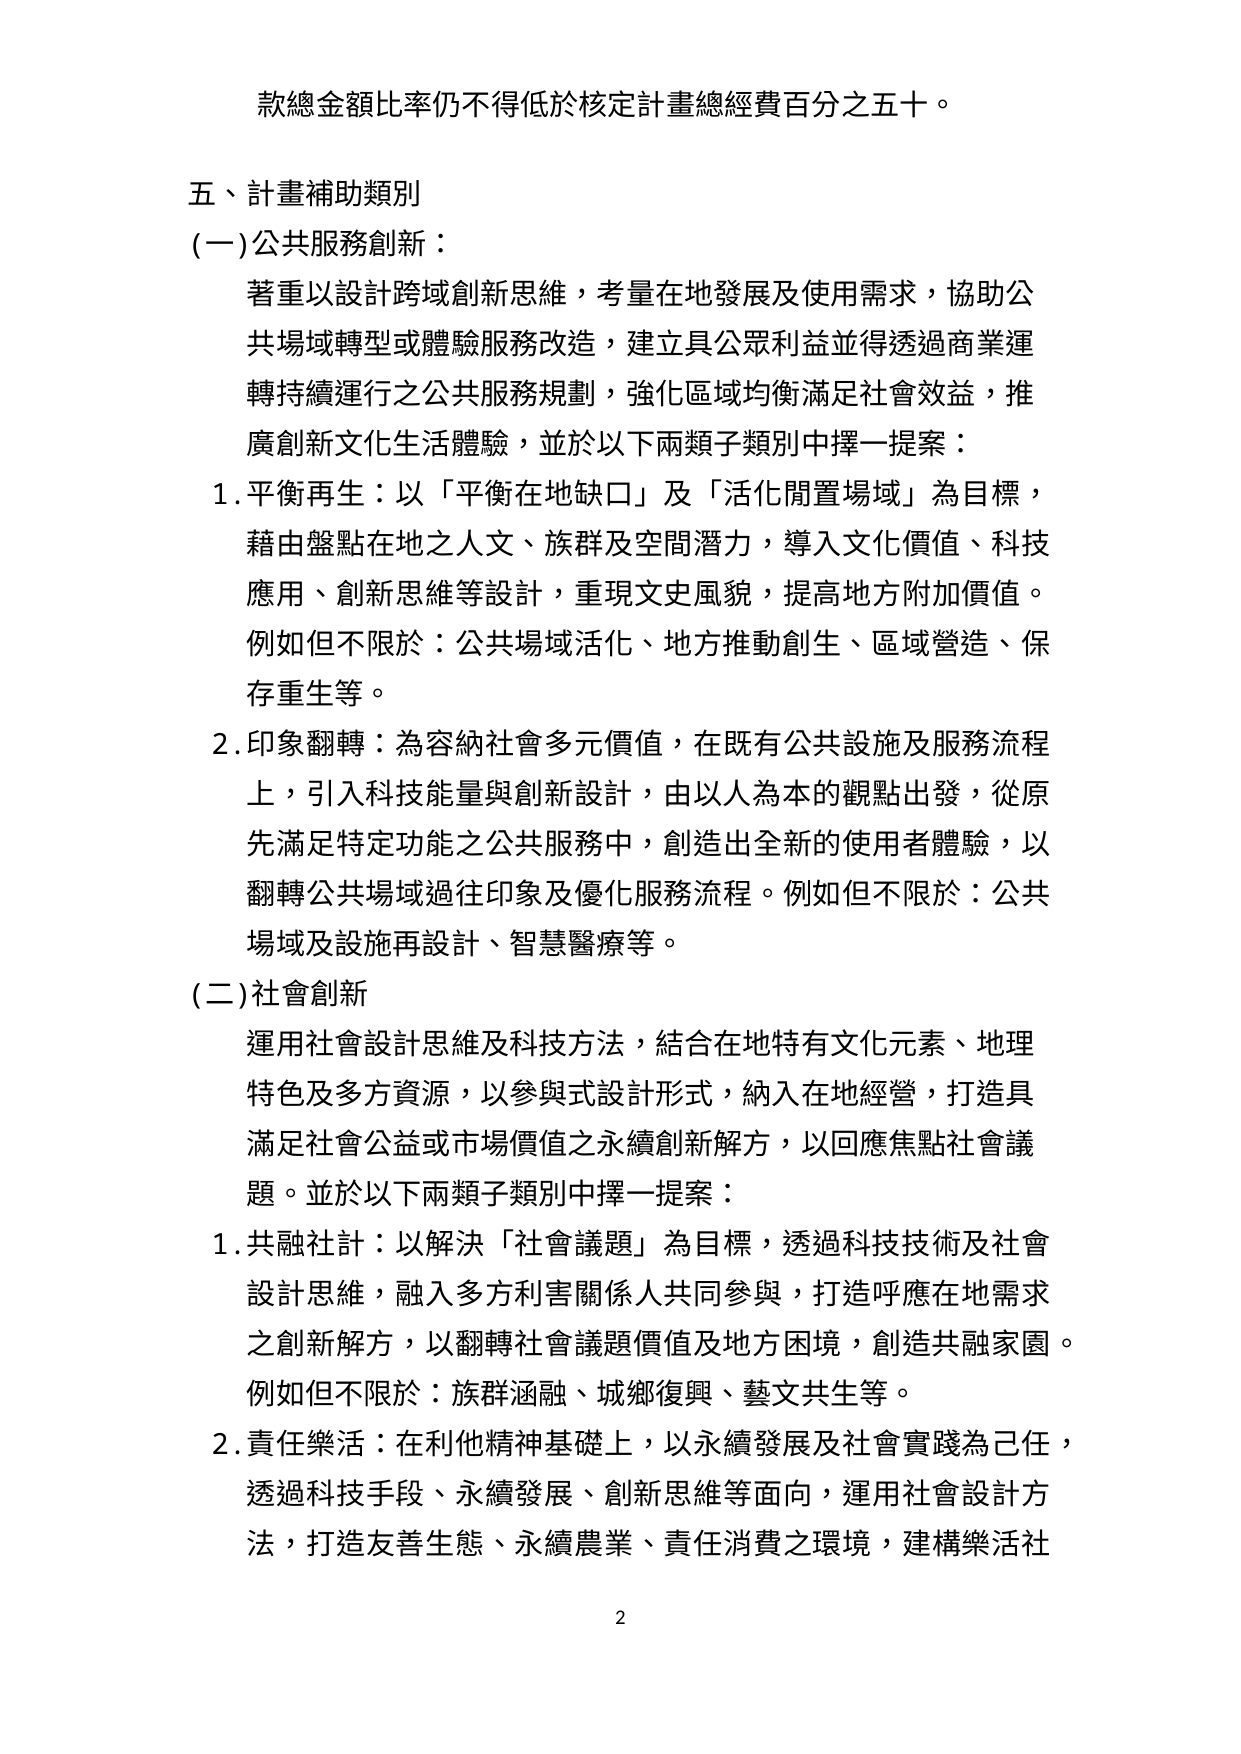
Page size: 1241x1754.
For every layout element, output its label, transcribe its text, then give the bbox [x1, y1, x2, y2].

text 款總金額比率仍不得低於核定計畫總經費百分之五十。 [187, 75, 1053, 125]
text (一)公共服務創新： 著重以設計跨域創新思維，考量在地發展及使用需求，協助公共場域轉型或體驗服務改造，建立具公眾利益並得透過商業運轉持續運行之公共服務規劃，強化區域均衡滿足社會效益，推廣創新文化生活體驗，並於以下兩類子類別中擇一提案： [187, 215, 1053, 465]
list 印象翻轉：為容納社會多元價值，在既有公共設施及服務流程上，引入科技能量與創新設計，由以人為本的觀點出發，從原先滿足特定功能之公共服務中，創造出全新的使用者體驗，以翻轉公共場域過往印象及優化服務流程。例如但不限於：公共場域及設施再設計、智慧醫療等。 [211, 715, 1053, 965]
list 共融社計：以解決「社會議題」為目標，透過科技技術及社會設計思維，融入多方利害關係人共同參與，打造呼應在地需求之創新解方，以翻轉社會議題價值及地方困境，創造共融家園。例如但不限於：族群涵融、城鄉復興、藝文共生等。 [211, 1215, 1053, 1415]
list 責任樂活：在利他精神基礎上，以永續發展及社會實踐為己任，透過科技手段、永續發展、創新思維等面向，運用社會設計方法，打造友善生態、永續農業、責任消費之環境，建構樂活社會。例如但不限於：循環經濟、資源公平、生態復育等。 [211, 1415, 1053, 1565]
list 平衡再生：以「平衡在地缺口」及「活化閒置場域」為目標，藉由盤點在地之人文、族群及空間潛力，導入文化價值、科技應用、創新思維等設計，重現文史風貌，提高地方附加價值。例如但不限於：公共場域活化、地方推動創生、區域營造、保存重生等。 [211, 465, 1053, 715]
text (二)社會創新 運用社會設計思維及科技方法，結合在地特有文化元素、地理特色及多方資源，以參與式設計形式，納入在地經營，打造具滿足社會公益或市場價值之永續創新解方，以回應焦點社會議題。並於以下兩類子類別中擇一提案： [187, 965, 1053, 1215]
list 計畫補助類別 [187, 165, 1053, 215]
